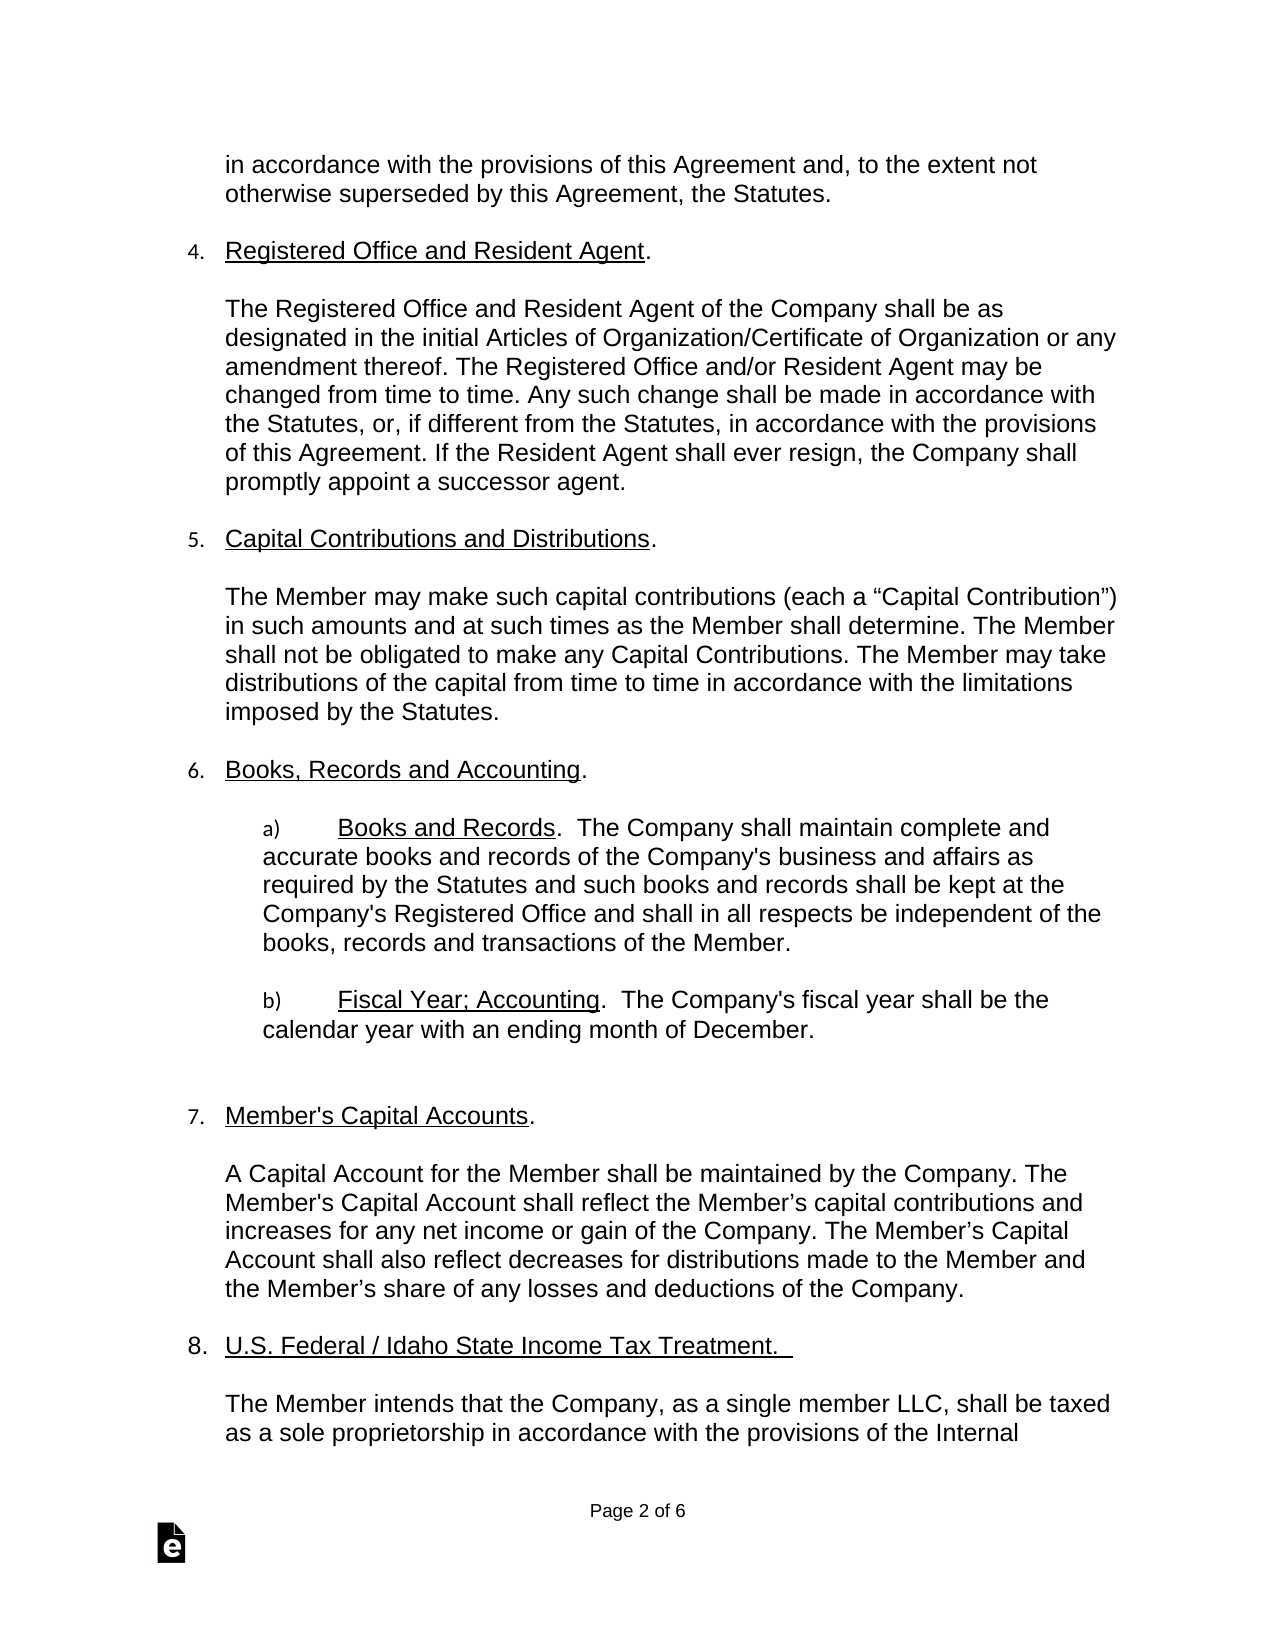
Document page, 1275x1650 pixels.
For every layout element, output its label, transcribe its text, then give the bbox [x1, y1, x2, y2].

text The Member intends that the Company, as a single member LLC, shall be taxed as a sole proprietorship in accordance with the provisions of the Internal [225, 1389, 1125, 1446]
list U.S. Federal / Idaho State Income Tax Treatment. [187, 1331, 1125, 1360]
list Fiscal Year; Accounting. The Company's fiscal year shall be the calendar year with an ending month of December. [262, 985, 1125, 1043]
list Capital Contributions and Distributions. The Member may make such capital contributions (each a “Capital Contribution”) in such amounts and at such times as the Member shall determine. The Member shall not be obligated to make any Capital Contributions. The Member may take distributions of the capital from time to time in accordance with the limitations imposed by the Statutes. [187, 524, 1125, 726]
list Registered Office and Resident Agent. The Registered Office and Resident Agent of the Company shall be as designated in the initial Articles of Organization/Certificate of Organization or any amendment thereof. The Registered Office and/or Resident Agent may be changed from time to time. Any such change shall be made in accordance with the Statutes, or, if different from the Statutes, in accordance with the provisions of this Agreement. If the Resident Agent shall ever resign, the Company shall promptly appoint a successor agent. [187, 236, 1125, 495]
list in accordance with the provisions of this Agreement and, to the extent not otherwise superseded by this Agreement, the Statutes. [187, 150, 1125, 207]
list Member's Capital Accounts. A Capital Account for the Member shall be maintained by the Company. The Member's Capital Account shall reflect the Member’s capital contributions and increases for any net income or gain of the Company. The Member’s Capital Account shall also reflect decreases for distributions made to the Member and the Member’s share of any losses and deductions of the Company. [187, 1101, 1125, 1302]
list Books, Records and Accounting. [187, 754, 1125, 784]
list Books and Records. The Company shall maintain complete and accurate books and records of the Company's business and affairs as required by the Statutes and such books and records shall be kept at the Company's Registered Office and shall in all respects be independent of the books, records and transactions of the Member. [262, 812, 1125, 957]
